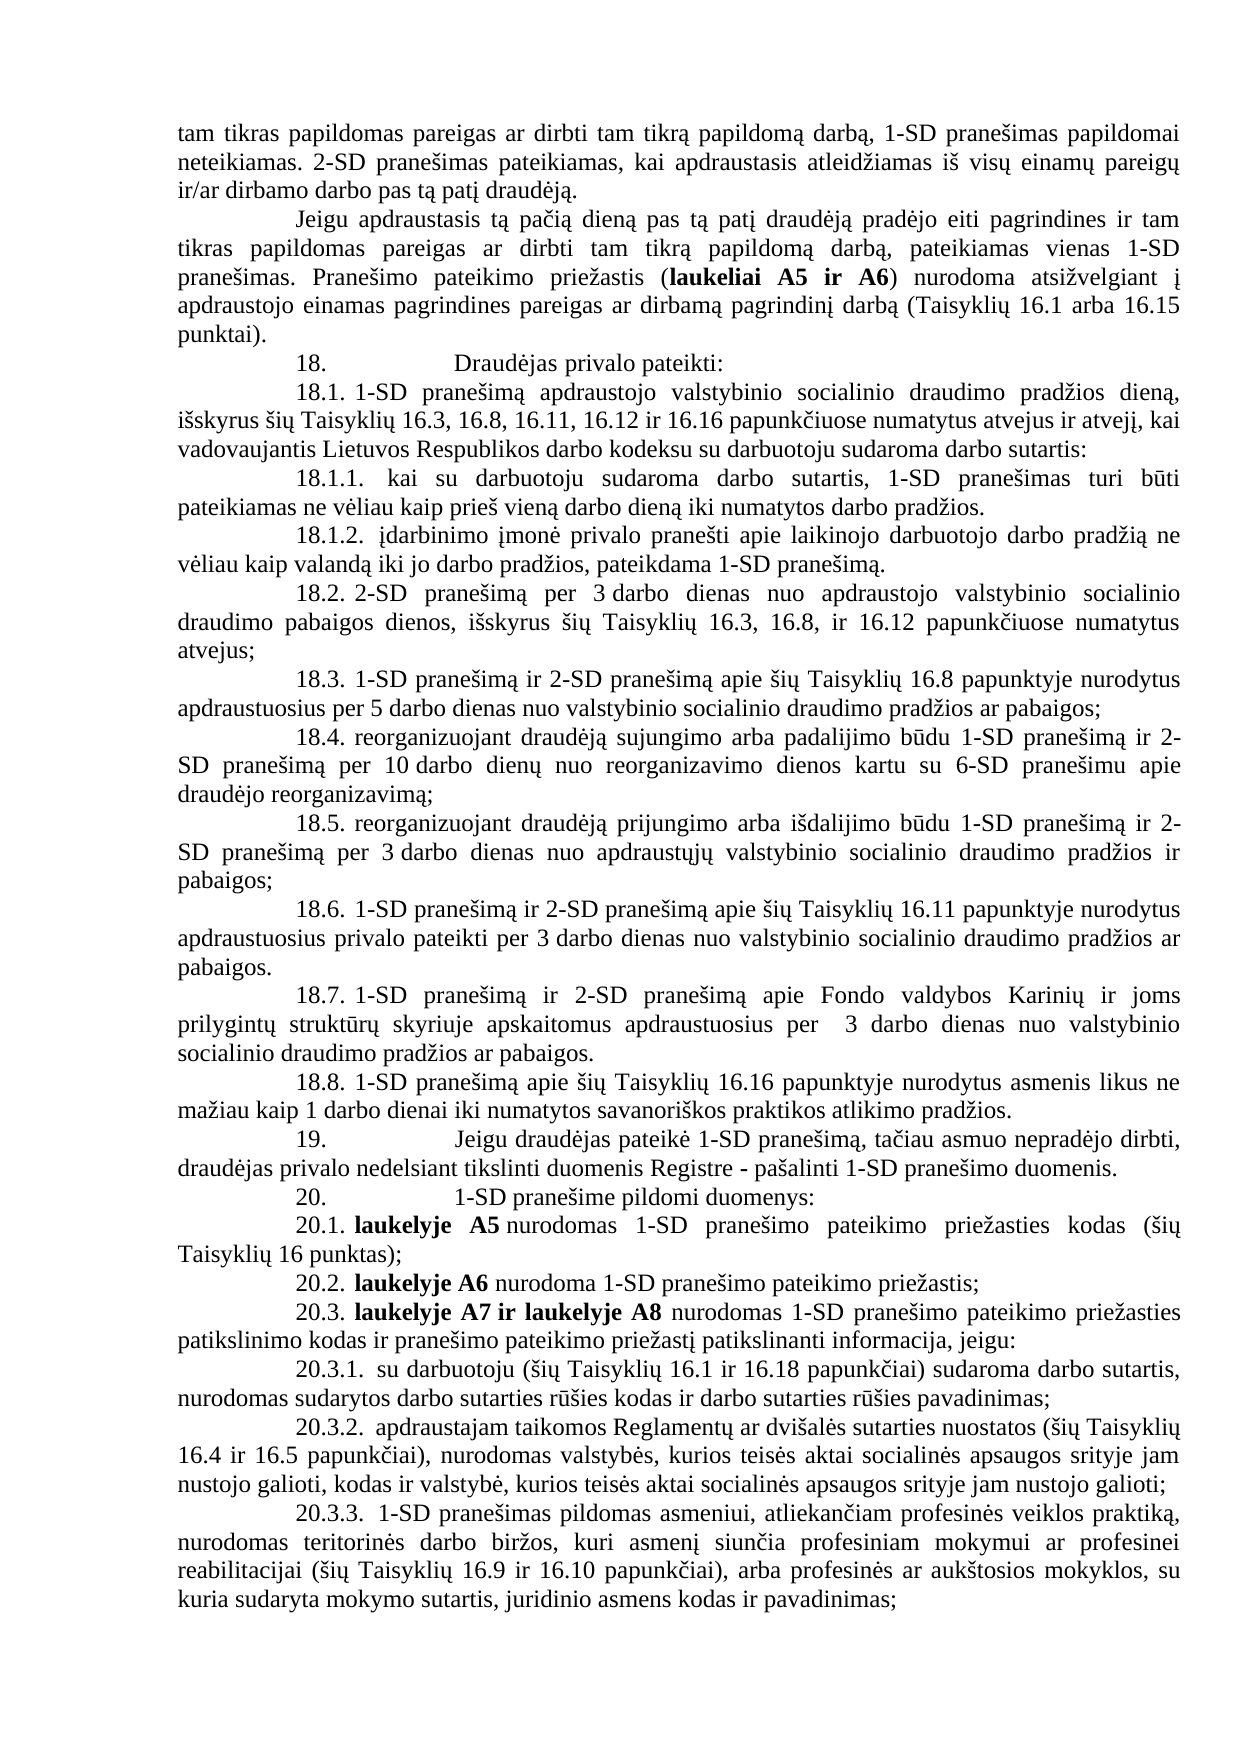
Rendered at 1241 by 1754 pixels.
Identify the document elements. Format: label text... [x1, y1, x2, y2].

text 20.3.3. 1-SD pranešimas pildomas asmeniui, atliekančiam profesinės veiklos praktiką, nurodomas teritorinės darbo biržos, kuri asmenį siunčia profesiniam mokymui ar profesinei reabilitacijai (šių Taisyklių 16.9 ir 16.10 papunkčiai), arba profesinės ar aukštosios mokyklos, su kuria sudaryta mokymo sutartis, juridinio asmens kodas ir pavadinimas; [177, 1498, 1181, 1613]
text 20.3.1. su darbuotoju (šių Taisyklių 16.1 ir 16.18 papunkčiai) sudaroma darbo sutartis, nurodomas sudarytos darbo sutarties rūšies kodas ir darbo sutarties rūšies pavadinimas; [177, 1354, 1181, 1412]
text 20.1. laukelyje A5 nurodomas 1-SD pranešimo pateikimo priežasties kodas (šių Taisyklių 16 punktas); [177, 1211, 1181, 1268]
text 20.3. laukelyje A7 ir laukelyje A8 nurodomas 1-SD pranešimo pateikimo priežasties patikslinimo kodas ir pranešimo pateikimo priežastį patikslinanti informacija, jeigu: [177, 1297, 1181, 1354]
text 19. Jeigu draudėjas pateikė 1-SD pranešimą, tačiau asmuo nepradėjo dirbti, draudėjas privalo nedelsiant tikslinti duomenis Registre - pašalinti 1-SD pranešimo duomenis. [177, 1124, 1181, 1182]
text 18.7. 1-SD pranešimą ir 2-SD pranešimą apie Fondo valdybos Karinių ir joms prilygintų struktūrų skyriuje apskaitomus apdraustuosius per 3 darbo dienas nuo valstybinio socialinio draudimo pradžios ar pabaigos. [177, 981, 1181, 1067]
text 18.8. 1-SD pranešimą apie šių Taisyklių 16.16 papunktyje nurodytus asmenis likus ne mažiau kaip 1 darbo dienai iki numatytos savanoriškos praktikos atlikimo pradžios. [177, 1067, 1181, 1124]
text 18. Draudėjas privalo pateikti: [177, 348, 1181, 377]
text 18.2. 2-SD pranešimą per 3 darbo dienas nuo apdraustojo valstybinio socialinio draudimo pabaigos dienos, išskyrus šių Taisyklių 16.3, 16.8, ir 16.12 papunkčiuose numatytus atvejus; [177, 578, 1181, 664]
text 18.1.2. įdarbinimo įmonė privalo pranešti apie laikinojo darbuotojo darbo pradžią ne vėliau kaip valandą iki jo darbo pradžios, pateikdama 1-SD pranešimą. [177, 521, 1181, 578]
text 18.1. 1-SD pranešimą apdraustojo valstybinio socialinio draudimo pradžios dieną, išskyrus šių Taisyklių 16.3, 16.8, 16.11, 16.12 ir 16.16 papunkčiuose numatytus atvejus ir atvejį, kai vadovaujantis Lietuvos Respublikos darbo kodeksu su darbuotoju sudaroma darbo sutartis: [177, 377, 1181, 463]
text 18.5. reorganizuojant draudėją prijungimo arba išdalijimo būdu 1-SD pranešimą ir 2-SD pranešimą per 3 darbo dienas nuo apdraustųjų valstybinio socialinio draudimo pradžios ir pabaigos; [177, 808, 1181, 894]
text 18.1.1. kai su darbuotoju sudaroma darbo sutartis, 1-SD pranešimas turi būti pateikiamas ne vėliau kaip prieš vieną darbo dieną iki numatytos darbo pradžios. [177, 463, 1181, 521]
text tam tikras papildomas pareigas ar dirbti tam tikrą papildomą darbą, 1-SD pranešimas papildomai neteikiamas. 2-SD pranešimas pateikiamas, kai apdraustasis atleidžiamas iš visų einamų pareigų ir/ar dirbamo darbo pas tą patį draudėją. [177, 118, 1181, 204]
text 18.4. reorganizuojant draudėją sujungimo arba padalijimo būdu 1-SD pranešimą ir 2-SD pranešimą per 10 darbo dienų nuo reorganizavimo dienos kartu su 6-SD pranešimu apie draudėjo reorganizavimą; [177, 722, 1181, 808]
text 20. 1-SD pranešime pildomi duomenys: [177, 1182, 1181, 1211]
text 20.3.2. apdraustajam taikomos Reglamentų ar dvišalės sutarties nuostatos (šių Taisyklių 16.4 ir 16.5 papunkčiai), nurodomas valstybės, kurios teisės aktai socialinės apsaugos srityje jam nustojo galioti, kodas ir valstybė, kurios teisės aktai socialinės apsaugos srityje jam nustojo galioti; [177, 1412, 1181, 1498]
text 20.2. laukelyje A6 nurodoma 1-SD pranešimo pateikimo priežastis; [177, 1268, 1181, 1297]
text Jeigu apdraustasis tą pačią dieną pas tą patį draudėją pradėjo eiti pagrindines ir tam tikras papildomas pareigas ar dirbti tam tikrą papildomą darbą, pateikiamas vienas 1-SD pranešimas. Pranešimo pateikimo priežastis (laukeliai A5 ir A6) nurodoma atsižvelgiant į apdraustojo einamas pagrindines pareigas ar dirbamą pagrindinį darbą (Taisyklių 16.1 arba 16.15 punktai). [177, 204, 1181, 348]
text 18.6. 1-SD pranešimą ir 2-SD pranešimą apie šių Taisyklių 16.11 papunktyje nurodytus apdraustuosius privalo pateikti per 3 darbo dienas nuo valstybinio socialinio draudimo pradžios ar pabaigos. [177, 894, 1181, 981]
text 18.3. 1-SD pranešimą ir 2-SD pranešimą apie šių Taisyklių 16.8 papunktyje nurodytus apdraustuosius per 5 darbo dienas nuo valstybinio socialinio draudimo pradžios ar pabaigos; [177, 664, 1181, 722]
